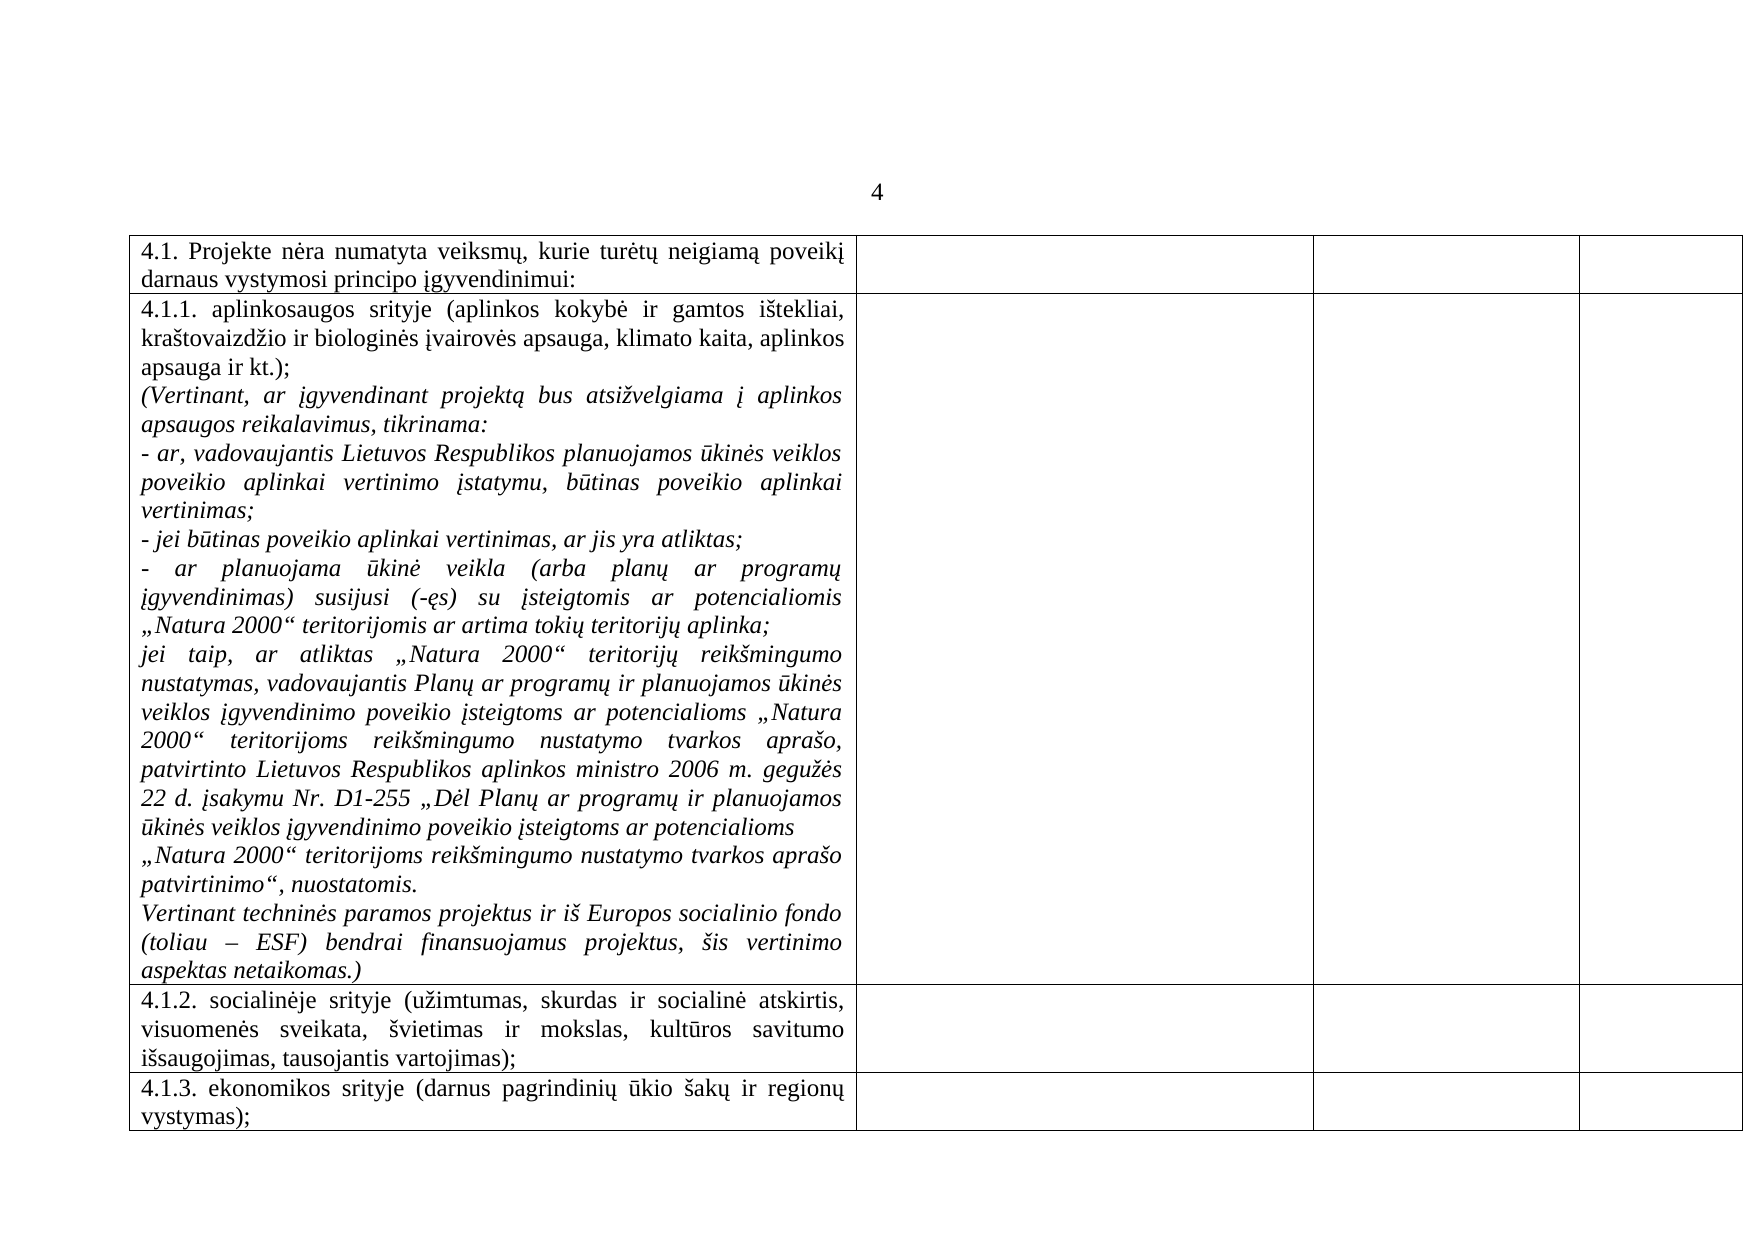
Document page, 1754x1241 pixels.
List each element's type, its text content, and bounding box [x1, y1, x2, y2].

table_cell [857, 236, 1313, 293]
table_cell [1580, 1073, 1742, 1130]
table_cell 4.1.3. ekonomikos srityje (darnus pagrindinių ūkio šakų ir regionų vystymas); [130, 1073, 856, 1130]
table_cell [857, 294, 1313, 984]
table_cell [1314, 236, 1579, 293]
table_cell 4.1. Projekte nėra numatyta veiksmų, kurie turėtų neigiamą poveikį darnaus vystymosi principo įgyvendinimui: [130, 236, 856, 293]
table_cell [1580, 236, 1742, 293]
table_cell [1314, 985, 1579, 1072]
table_cell [857, 985, 1313, 1072]
table_cell [857, 1073, 1313, 1130]
table_cell [1314, 294, 1579, 984]
table_cell 4.1.1. aplinkosaugos srityje (aplinkos kokybė ir gamtos ištekliai, kraštovaizdžio ir biologinės įvairovės apsauga, klimato kaita, aplinkos apsauga ir kt.); (Vertinant, ar įgyvendinant projektą bus atsižvelgiama į aplinkos apsaugos reikalavimus, tikrinama: - ar, vadovaujantis Lietuvos Respublikos planuojamos ūkinės veiklos poveikio aplinkai vertinimo įstatymu, būtinas poveikio aplinkai vertinimas; - jei būtinas poveikio aplinkai vertinimas, ar jis yra atliktas; - ar planuojama ūkinė veikla (arba planų ar programų įgyvendinimas) susijusi (-ęs) su įsteigtomis ar potencialiomis „Natura 2000“ teritorijomis ar artima tokių teritorijų aplinka; jei taip, ar atliktas „Natura 2000“ teritorijų reikšmingumo nustatymas, vadovaujantis Planų ar programų ir planuojamos ūkinės veiklos įgyvendinimo poveikio įsteigtoms ar potencialioms „Natura 2000“ teritorijoms reikšmingumo nustatymo tvarkos aprašo, patvirtinto Lietuvos Respublikos aplinkos ministro 2006 m. gegužės 22 d. įsakymu Nr. D1-255 „Dėl Planų ar programų ir planuojamos ūkinės veiklos įgyvendinimo poveikio įsteigtoms ar potencialioms „Natura 2000“ teritorijoms reikšmingumo nustatymo tvarkos aprašo patvirtinimo“, nuostatomis. Vertinant techninės paramos projektus ir iš Europos socialinio fondo (toliau – ESF) bendrai finansuojamus projektus, šis vertinimo aspektas netaikomas.) [130, 294, 856, 984]
table_cell 4.1.2. socialinėje srityje (užimtumas, skurdas ir socialinė atskirtis, visuomenės sveikata, švietimas ir mokslas, kultūros savitumo išsaugojimas, tausojantis vartojimas); [130, 985, 856, 1072]
table_cell [1580, 294, 1742, 984]
table_cell [1314, 1073, 1579, 1130]
table_cell [1580, 985, 1742, 1072]
